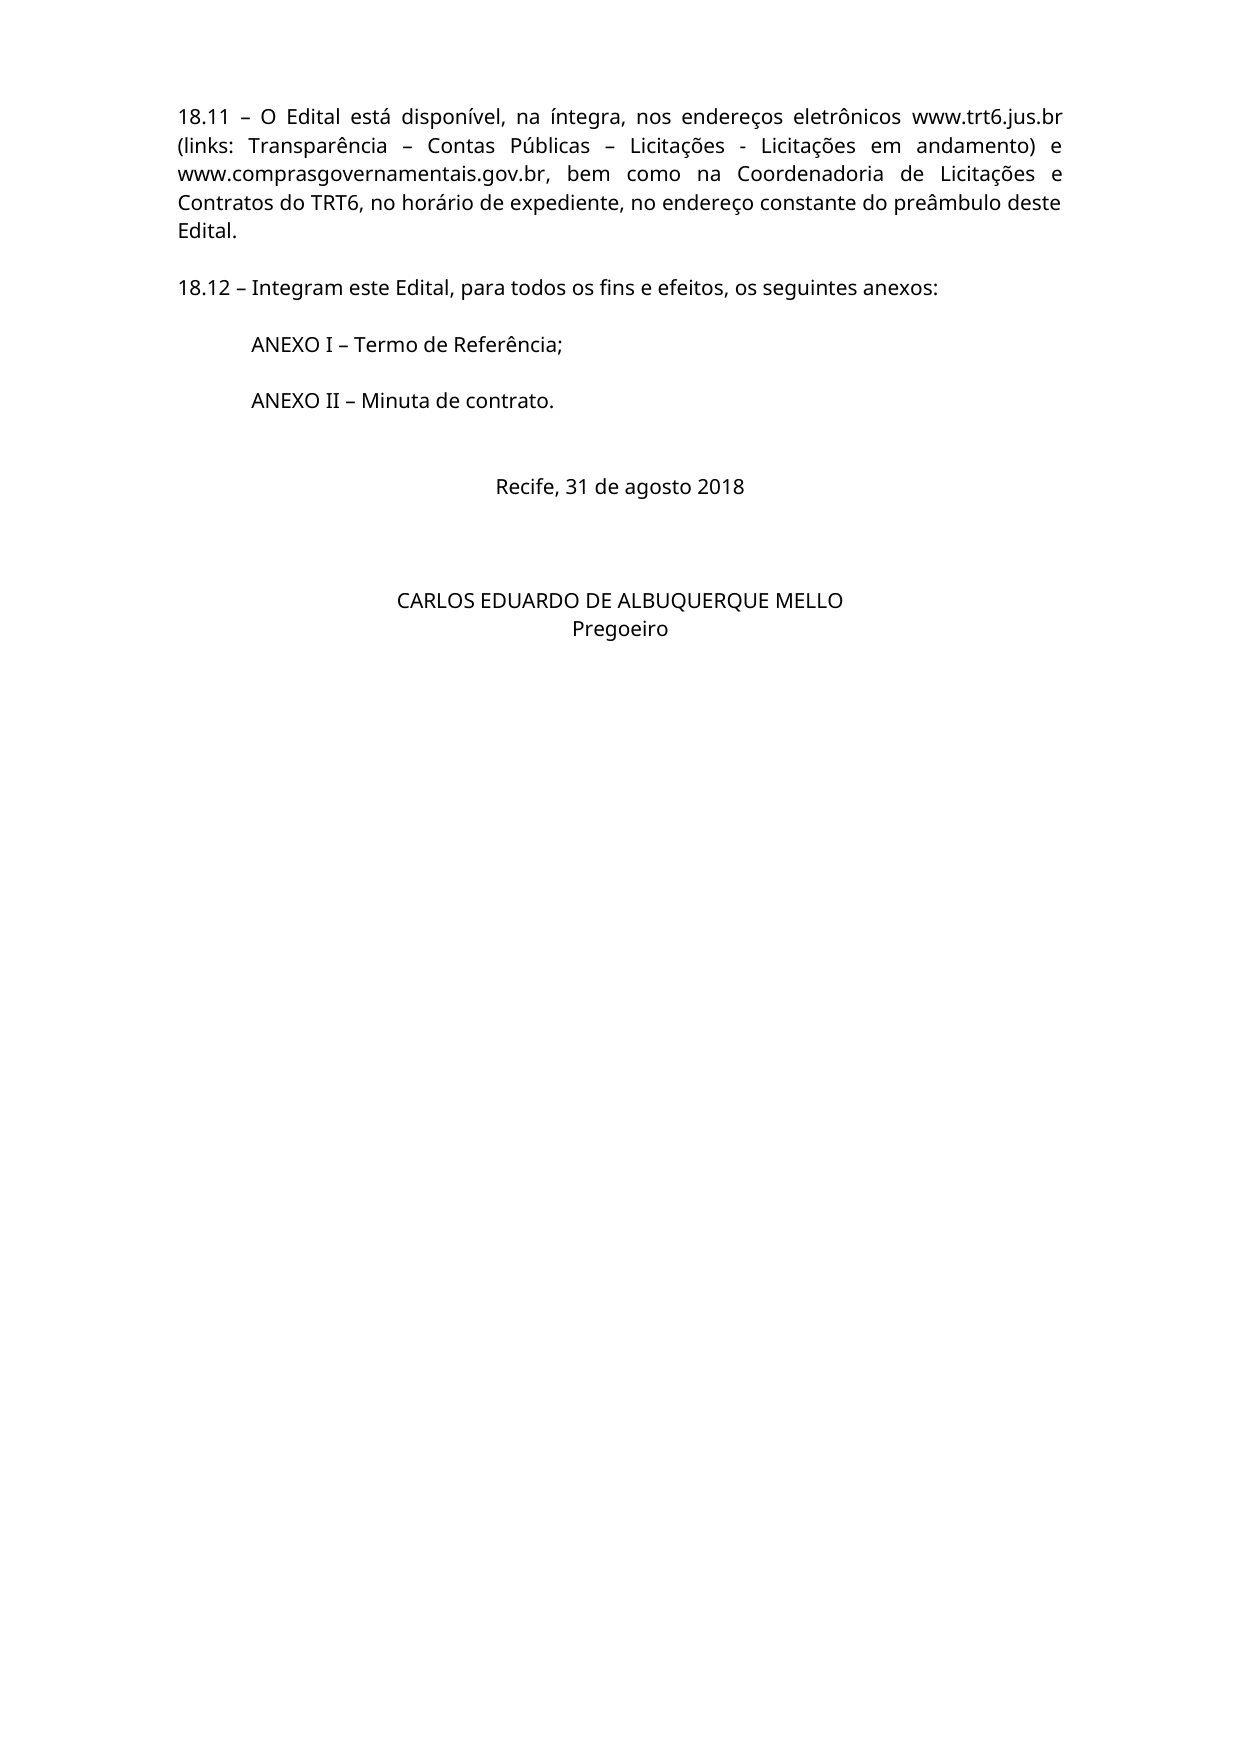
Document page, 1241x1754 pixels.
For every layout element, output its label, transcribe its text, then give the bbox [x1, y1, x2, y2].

text Recife, 31 de agosto 2018 [177, 472, 1063, 500]
text 18.11 – O Edital está disponível, na íntegra, nos endereços eletrônicos www.trt6.jus.br (links: Transparência – Contas Públicas – Licitações - Licitações em andamento) e www.comprasgovernamentais.gov.br, bem como na Coordenadoria de Licitações e Contratos do TRT6, no horário de expediente, no endereço constante do preâmbulo deste Edital. [177, 102, 1063, 244]
text ANEXO I – Termo de Referência; [251, 330, 1063, 358]
text ANEXO II – Minuta de contrato. [251, 387, 1063, 415]
text 18.12 – Integram este Edital, para todos os fins e efeitos, os seguintes anexos: [177, 273, 1063, 301]
text Pregoeiro [177, 614, 1063, 643]
text CARLOS EDUARDO DE ALBUQUERQUE MELLO [177, 586, 1063, 614]
